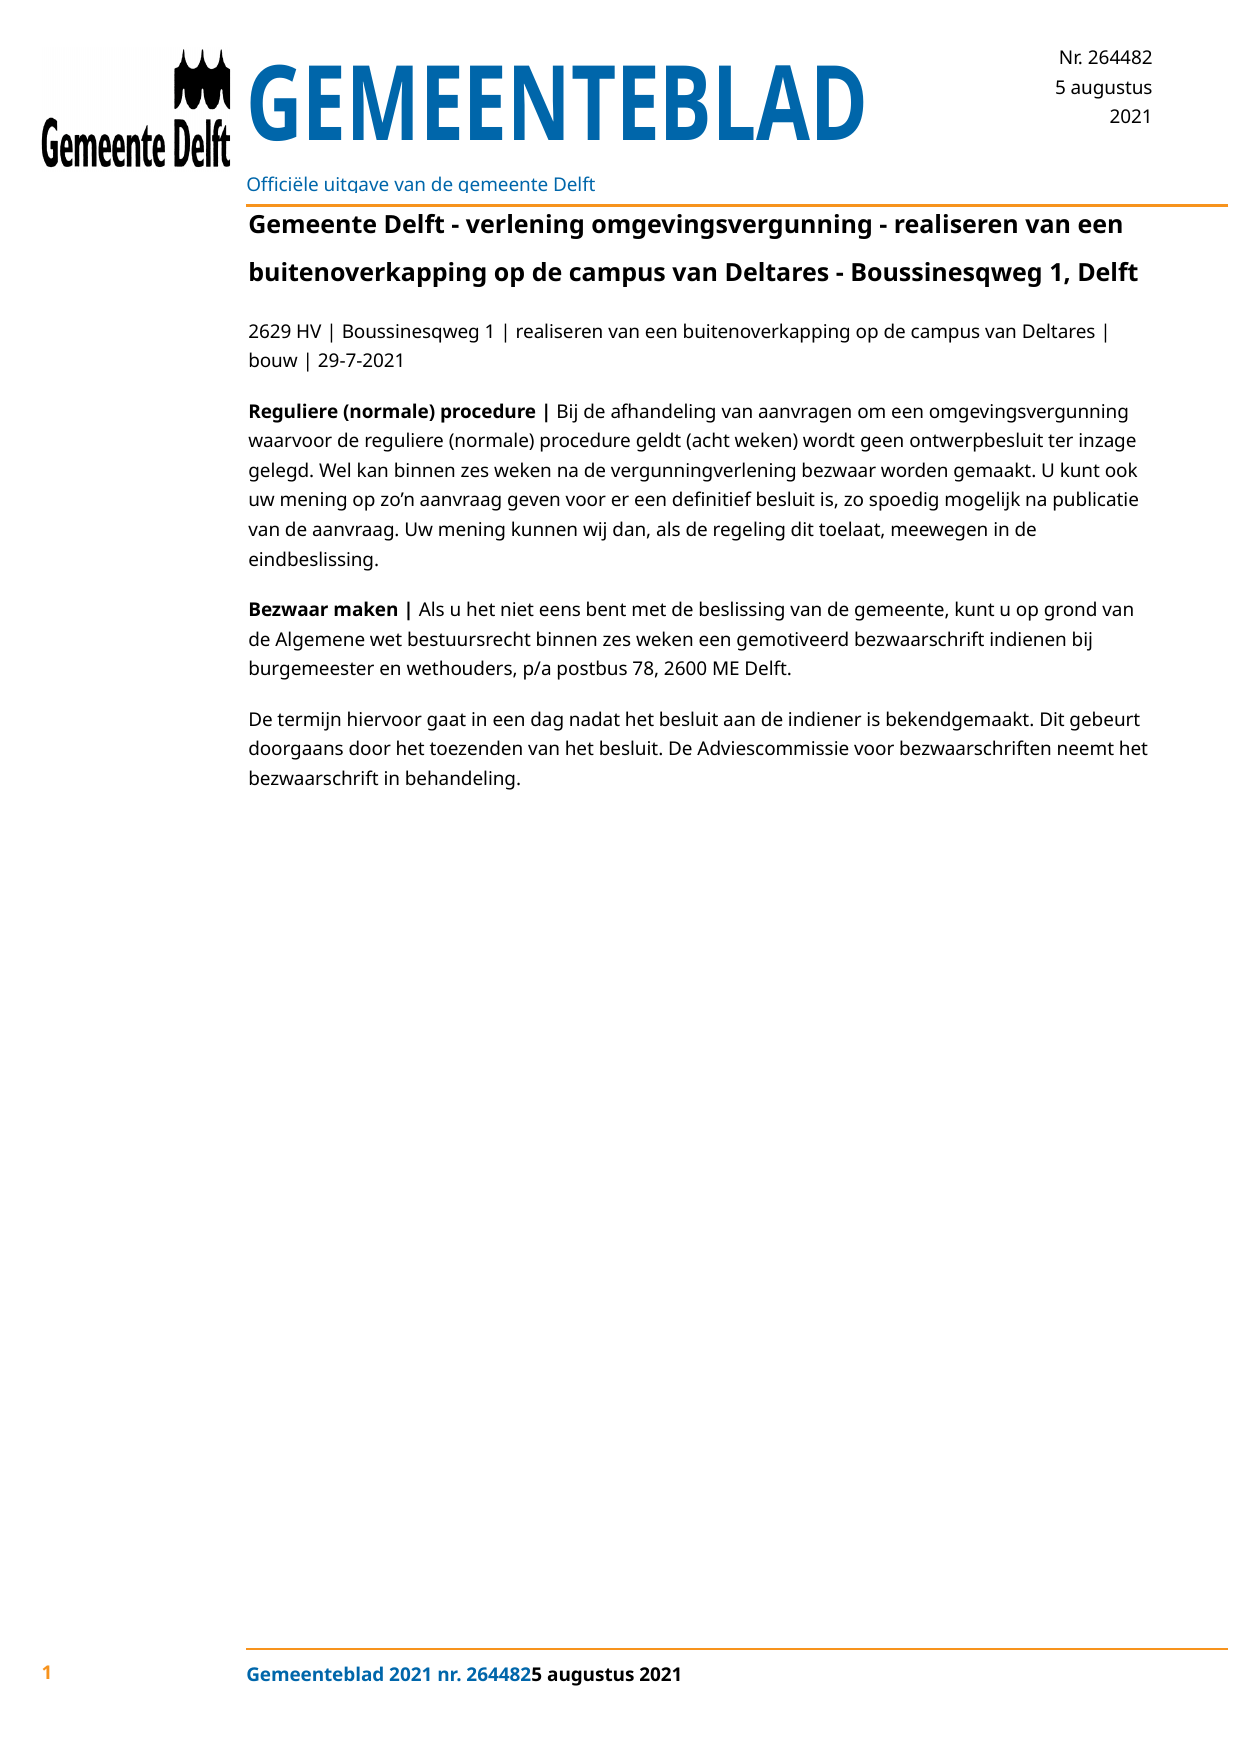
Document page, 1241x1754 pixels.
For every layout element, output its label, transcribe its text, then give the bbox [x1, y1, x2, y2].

text 2629 HV | Boussinesqweg 1 | realiseren van een buitenoverkapping op de campus van Deltares | bouw | 29-7-2021 [248, 318, 1152, 373]
picture [41, 47, 231, 172]
text Gemeente Delft - verlening omgevingsvergunning - realiseren van een buitenoverkapping op de campus van Deltares - Boussinesqweg 1, Delft [248, 207, 1152, 288]
text De termijn hiervoor gaat in een dag nadat het besluit aan de indiener is bekendgemaakt. Dit gebeurt doorgaans door het toezenden van het besluit. De Adviescommissie voor bezwaarschriften neemt het bezwaarschrift in behandeling. [248, 706, 1152, 791]
text Bezwaar maken | Als u het niet eens bent met de beslissing van de gemeente, kunt u op grond van de Algemene wet bestuursrecht binnen zes weken een gemotiveerd bezwaarschrift indienen bij burgemeester en wethouders, p/a postbus 78, 2600 ME Delft. [248, 596, 1152, 681]
text Reguliere (normale) procedure | Bij de afhandeling van aanvragen om een omgevingsvergunning waarvoor de reguliere (normale) procedure geldt (acht weken) wordt geen ontwerpbesluit ter inzage gelegd. Wel kan binnen zes weken na de vergunningverlening bezwaar worden gemaakt. U kunt ook uw mening op zo’n aanvraag geven voor er een definitief besluit is, zo spoedig mogelijk na publicatie van de aanvraag. Uw mening kunnen wij dan, als de regeling dit toelaat, meewegen in de eindbeslissing. [248, 398, 1152, 572]
